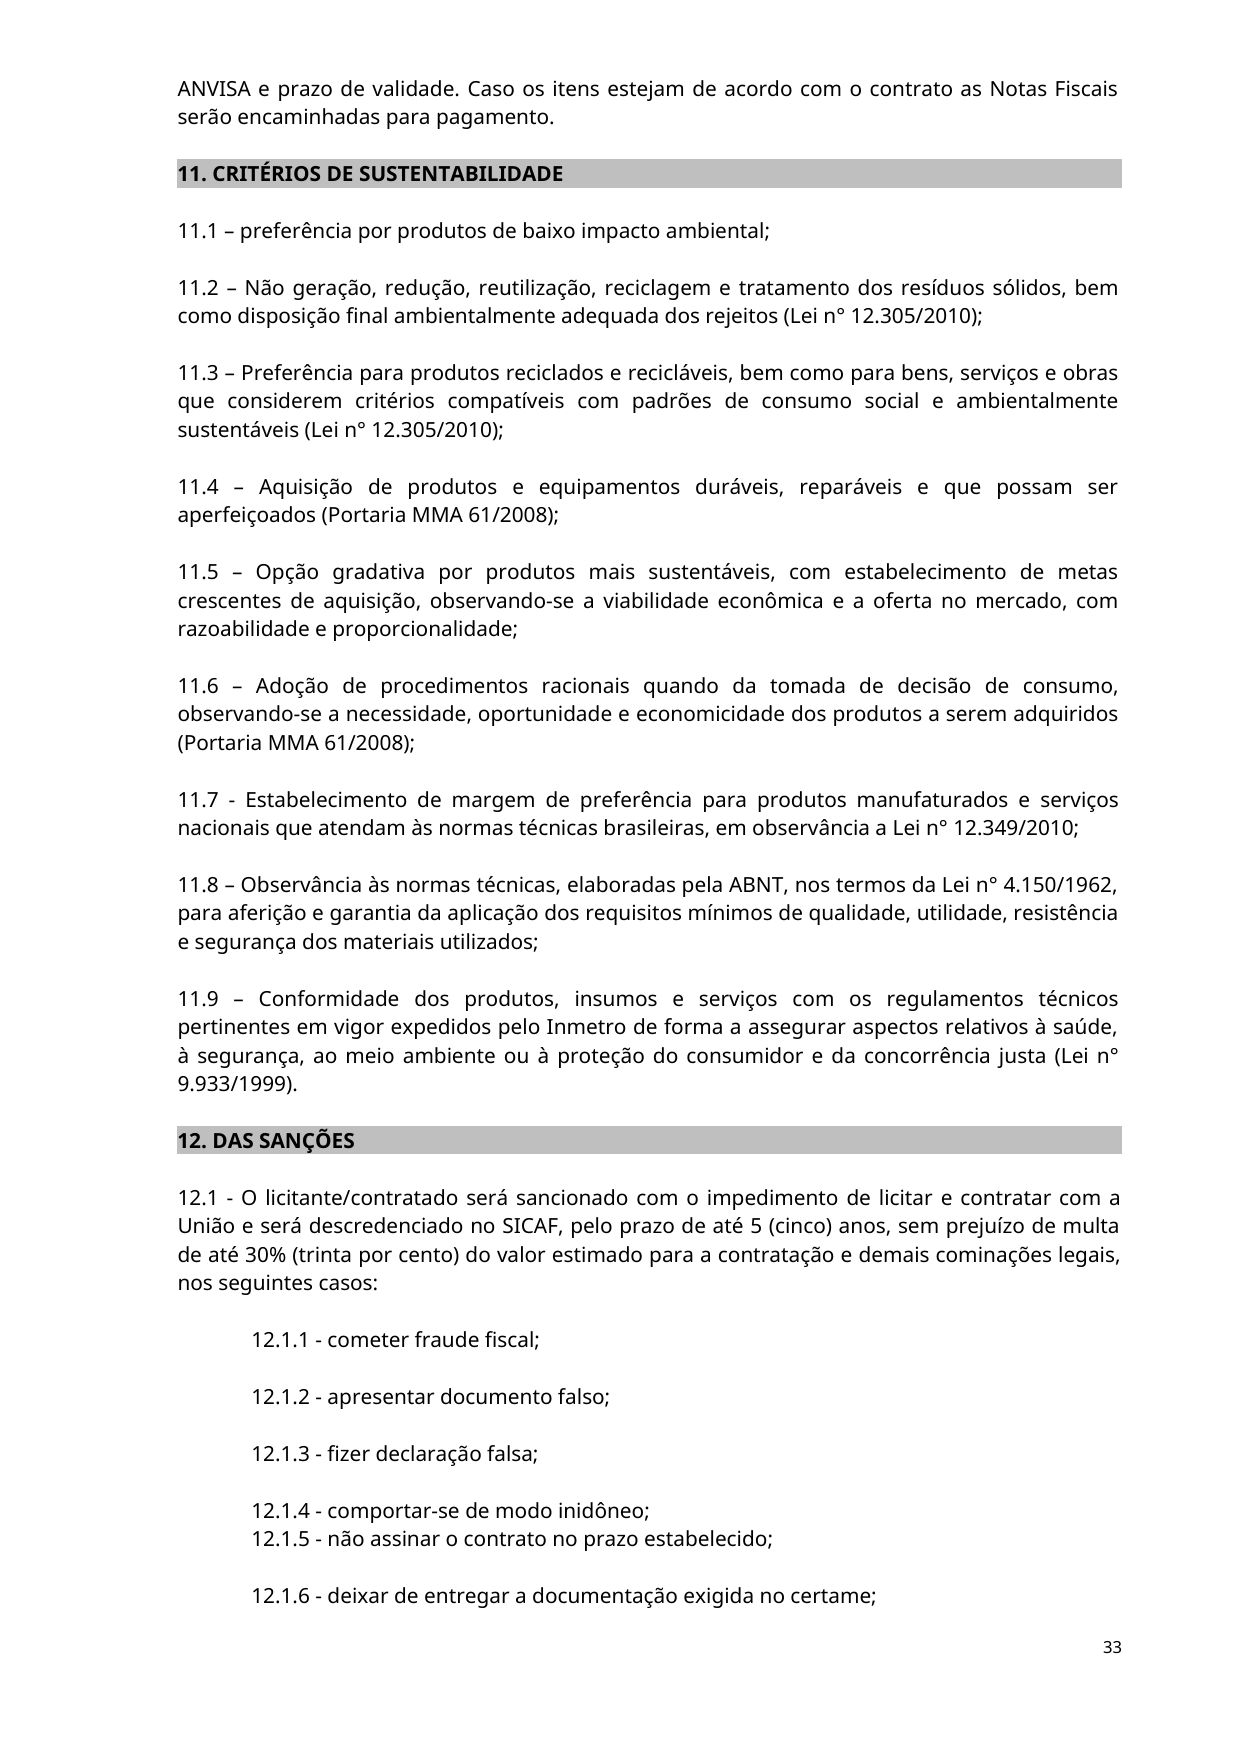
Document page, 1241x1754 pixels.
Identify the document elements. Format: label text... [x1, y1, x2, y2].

text 11.3 – Preferência para produtos reciclados e recicláveis, bem como para bens, serviços e obras que considerem critérios compatíveis com padrões de consumo social e ambientalmente sustentáveis (Lei n° 12.305/2010); [177, 358, 1120, 443]
text 12.1.4 - comportar-se de modo inidôneo; [251, 1496, 1122, 1524]
text 12.1 - O licitante/contratado será sancionado com o impedimento de licitar e contratar com a União e será descredenciado no SICAF, pelo prazo de até 5 (cinco) anos, sem prejuízo de multa de até 30% (trinta por cento) do valor estimado para a contratação e demais cominações legais, nos seguintes casos: [177, 1183, 1122, 1297]
text 12.1.5 - não assinar o contrato no prazo estabelecido; [251, 1524, 1122, 1553]
text 11.5 – Opção gradativa por produtos mais sustentáveis, com estabelecimento de metas crescentes de aquisição, observando-se a viabilidade econômica e a oferta no mercado, com razoabilidade e proporcionalidade; [177, 557, 1120, 643]
text 11.9 – Conformidade dos produtos, insumos e serviços com os regulamentos técnicos pertinentes em vigor expedidos pelo Inmetro de forma a assegurar aspectos relativos à saúde, à segurança, ao meio ambiente ou à proteção do consumidor e da concorrência justa (Lei n° 9.933/1999). [177, 984, 1120, 1098]
text 11.2 – Não geração, redução, reutilização, reciclagem e tratamento dos resíduos sólidos, bem como disposição final ambientalmente adequada dos rejeitos (Lei n° 12.305/2010); [177, 273, 1120, 330]
text 12.1.3 - fizer declaração falsa; [251, 1439, 1122, 1467]
text 11.7 - Estabelecimento de margem de preferência para produtos manufaturados e serviços nacionais que atendam às normas técnicas brasileiras, em observância a Lei n° 12.349/2010; [177, 785, 1120, 842]
text ANVISA e prazo de validade. Caso os itens estejam de acordo com o contrato as Notas Fiscais serão encaminhadas para pagamento. [177, 74, 1120, 131]
text 12. DAS SANÇÕES [177, 1126, 1122, 1154]
text 12.1.6 - deixar de entregar a documentação exigida no certame; [251, 1581, 1122, 1609]
text 12.1.1 - cometer fraude fiscal; [251, 1325, 1122, 1353]
text 11.1 – preferência por produtos de baixo impacto ambiental; [177, 216, 1120, 244]
text 11.8 – Observância às normas técnicas, elaboradas pela ABNT, nos termos da Lei n° 4.150/1962, para aferição e garantia da aplicação dos requisitos mínimos de qualidade, utilidade, resistência e segurança dos materiais utilizados; [177, 870, 1120, 955]
text 11.4 – Aquisição de produtos e equipamentos duráveis, reparáveis e que possam ser aperfeiçoados (Portaria MMA 61/2008); [177, 472, 1120, 529]
text 11. CRITÉRIOS DE SUSTENTABILIDADE [177, 159, 1122, 188]
text 12.1.2 - apresentar documento falso; [251, 1382, 1122, 1410]
text 11.6 – Adoção de procedimentos racionais quando da tomada de decisão de consumo, observando-se a necessidade, oportunidade e economicidade dos produtos a serem adquiridos (Portaria MMA 61/2008); [177, 671, 1120, 756]
